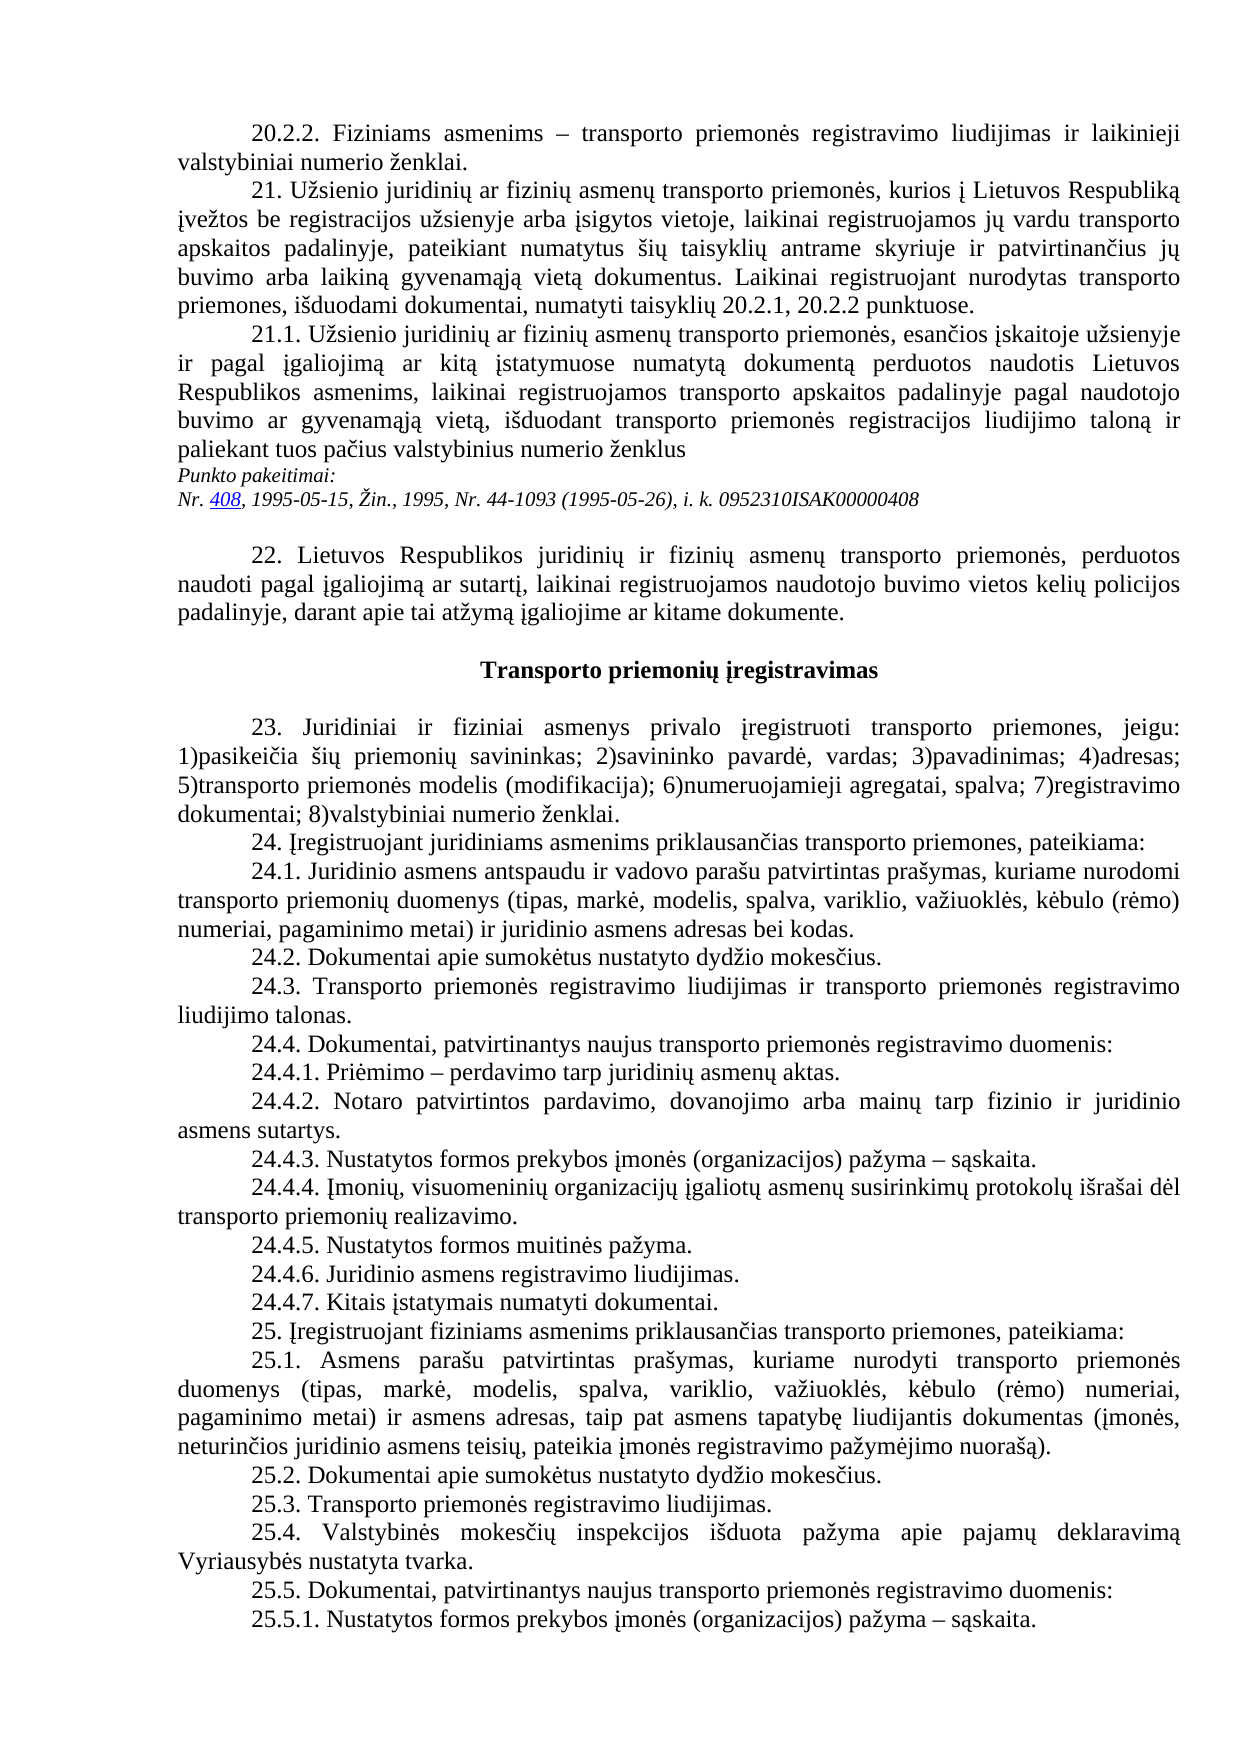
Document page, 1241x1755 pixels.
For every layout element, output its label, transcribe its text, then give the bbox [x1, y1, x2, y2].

text 20.2.2. Fiziniams asmenims – transporto priemonės registravimo liudijimas ir laikinieji valstybiniai numerio ženklai. [177, 118, 1181, 176]
text 24. Įregistruojant juridiniams asmenims priklausančias transporto priemones, pateikiama: [177, 827, 1181, 856]
text 24.3. Transporto priemonės registravimo liudijimas ir transporto priemonės registravimo liudijimo talonas. [177, 971, 1181, 1029]
text 25.3. Transporto priemonės registravimo liudijimas. [177, 1489, 1181, 1517]
text Transporto priemonių įregistravimas [177, 655, 1181, 684]
text 24.4.3. Nustatytos formos prekybos įmonės (organizacijos) pažyma – sąskaita. [177, 1144, 1181, 1172]
text 22. Lietuvos Respublikos juridinių ir fizinių asmenų transporto priemonės, perduotos naudoti pagal įgaliojimą ar sutartį, laikinai registruojamos naudotojo buvimo vietos kelių policijos padalinyje, darant apie tai atžymą įgaliojime ar kitame dokumente. [177, 540, 1181, 626]
text 21.1. Užsienio juridinių ar fizinių asmenų transporto priemonės, esančios įskaitoje užsienyje ir pagal įgaliojimą ar kitą įstatymuose numatytą dokumentą perduotos naudotis Lietuvos Respublikos asmenims, laikinai registruojamos transporto apskaitos padalinyje pagal naudotojo buvimo ar gyvenamąją vietą, išduodant transporto priemonės registracijos liudijimo taloną ir paliekant tuos pačius valstybinius numerio ženklus [177, 319, 1181, 463]
text 25.2. Dokumentai apie sumokėtus nustatyto dydžio mokesčius. [177, 1460, 1181, 1489]
text 24.2. Dokumentai apie sumokėtus nustatyto dydžio mokesčius. [177, 942, 1181, 971]
text 25.1. Asmens parašu patvirtintas prašymas, kuriame nurodyti transporto priemonės duomenys (tipas, markė, modelis, spalva, variklio, važiuoklės, kėbulo (rėmo) numeriai, pagaminimo metai) ir asmens adresas, taip pat asmens tapatybę liudijantis dokumentas (įmonės, neturinčios juridinio asmens teisių, pateikia įmonės registravimo pažymėjimo nuorašą). [177, 1345, 1181, 1460]
text 24.1. Juridinio asmens antspaudu ir vadovo parašu patvirtintas prašymas, kuriame nurodomi transporto priemonių duomenys (tipas, markė, modelis, spalva, variklio, važiuoklės, kėbulo (rėmo) numeriai, pagaminimo metai) ir juridinio asmens adresas bei kodas. [177, 856, 1181, 942]
text 24.4. Dokumentai, patvirtinantys naujus transporto priemonės registravimo duomenis: [177, 1029, 1181, 1057]
text 24.4.1. Priėmimo – perdavimo tarp juridinių asmenų aktas. [177, 1057, 1181, 1086]
text 24.4.7. Kitais įstatymais numatyti dokumentai. [177, 1287, 1181, 1316]
text 25.4. Valstybinės mokesčių inspekcijos išduota pažyma apie pajamų deklaravimą Vyriausybės nustatyta tvarka. [177, 1517, 1181, 1575]
text Punkto pakeitimai: [177, 463, 1181, 487]
text 25.5. Dokumentai, patvirtinantys naujus transporto priemonės registravimo duomenis: [177, 1575, 1181, 1604]
text 25.5.1. Nustatytos formos prekybos įmonės (organizacijos) pažyma – sąskaita. [177, 1604, 1181, 1632]
text 25. Įregistruojant fiziniams asmenims priklausančias transporto priemones, pateikiama: [177, 1316, 1181, 1345]
text Nr. 408, 1995-05-15, Žin., 1995, Nr. 44-1093 (1995-05-26), i. k. 0952310ISAK00000408 [177, 487, 1181, 511]
text 24.4.2. Notaro patvirtintos pardavimo, dovanojimo arba mainų tarp fizinio ir juridinio asmens sutartys. [177, 1086, 1181, 1144]
text 24.4.6. Juridinio asmens registravimo liudijimas. [177, 1259, 1181, 1287]
text 24.4.5. Nustatytos formos muitinės pažyma. [177, 1230, 1181, 1259]
text 21. Užsienio juridinių ar fizinių asmenų transporto priemonės, kurios į Lietuvos Respubliką įvežtos be registracijos užsienyje arba įsigytos vietoje, laikinai registruojamos jų vardu transporto apskaitos padalinyje, pateikiant numatytus šių taisyklių antrame skyriuje ir patvirtinančius jų buvimo arba laikiną gyvenamąją vietą dokumentus. Laikinai registruojant nurodytas transporto priemones, išduodami dokumentai, numatyti taisyklių 20.2.1, 20.2.2 punktuose. [177, 176, 1181, 319]
text 24.4.4. Įmonių, visuomeninių organizacijų įgaliotų asmenų susirinkimų protokolų išrašai dėl transporto priemonių realizavimo. [177, 1172, 1181, 1230]
text 23. Juridiniai ir fiziniai asmenys privalo įregistruoti transporto priemones, jeigu: 1)pasikeičia šių priemonių savininkas; 2)savininko pavardė, vardas; 3)pavadinimas; 4)adresas; 5)transporto priemonės modelis (modifikacija); 6)numeruojamieji agregatai, spalva; 7)registravimo dokumentai; 8)valstybiniai numerio ženklai. [177, 712, 1181, 827]
